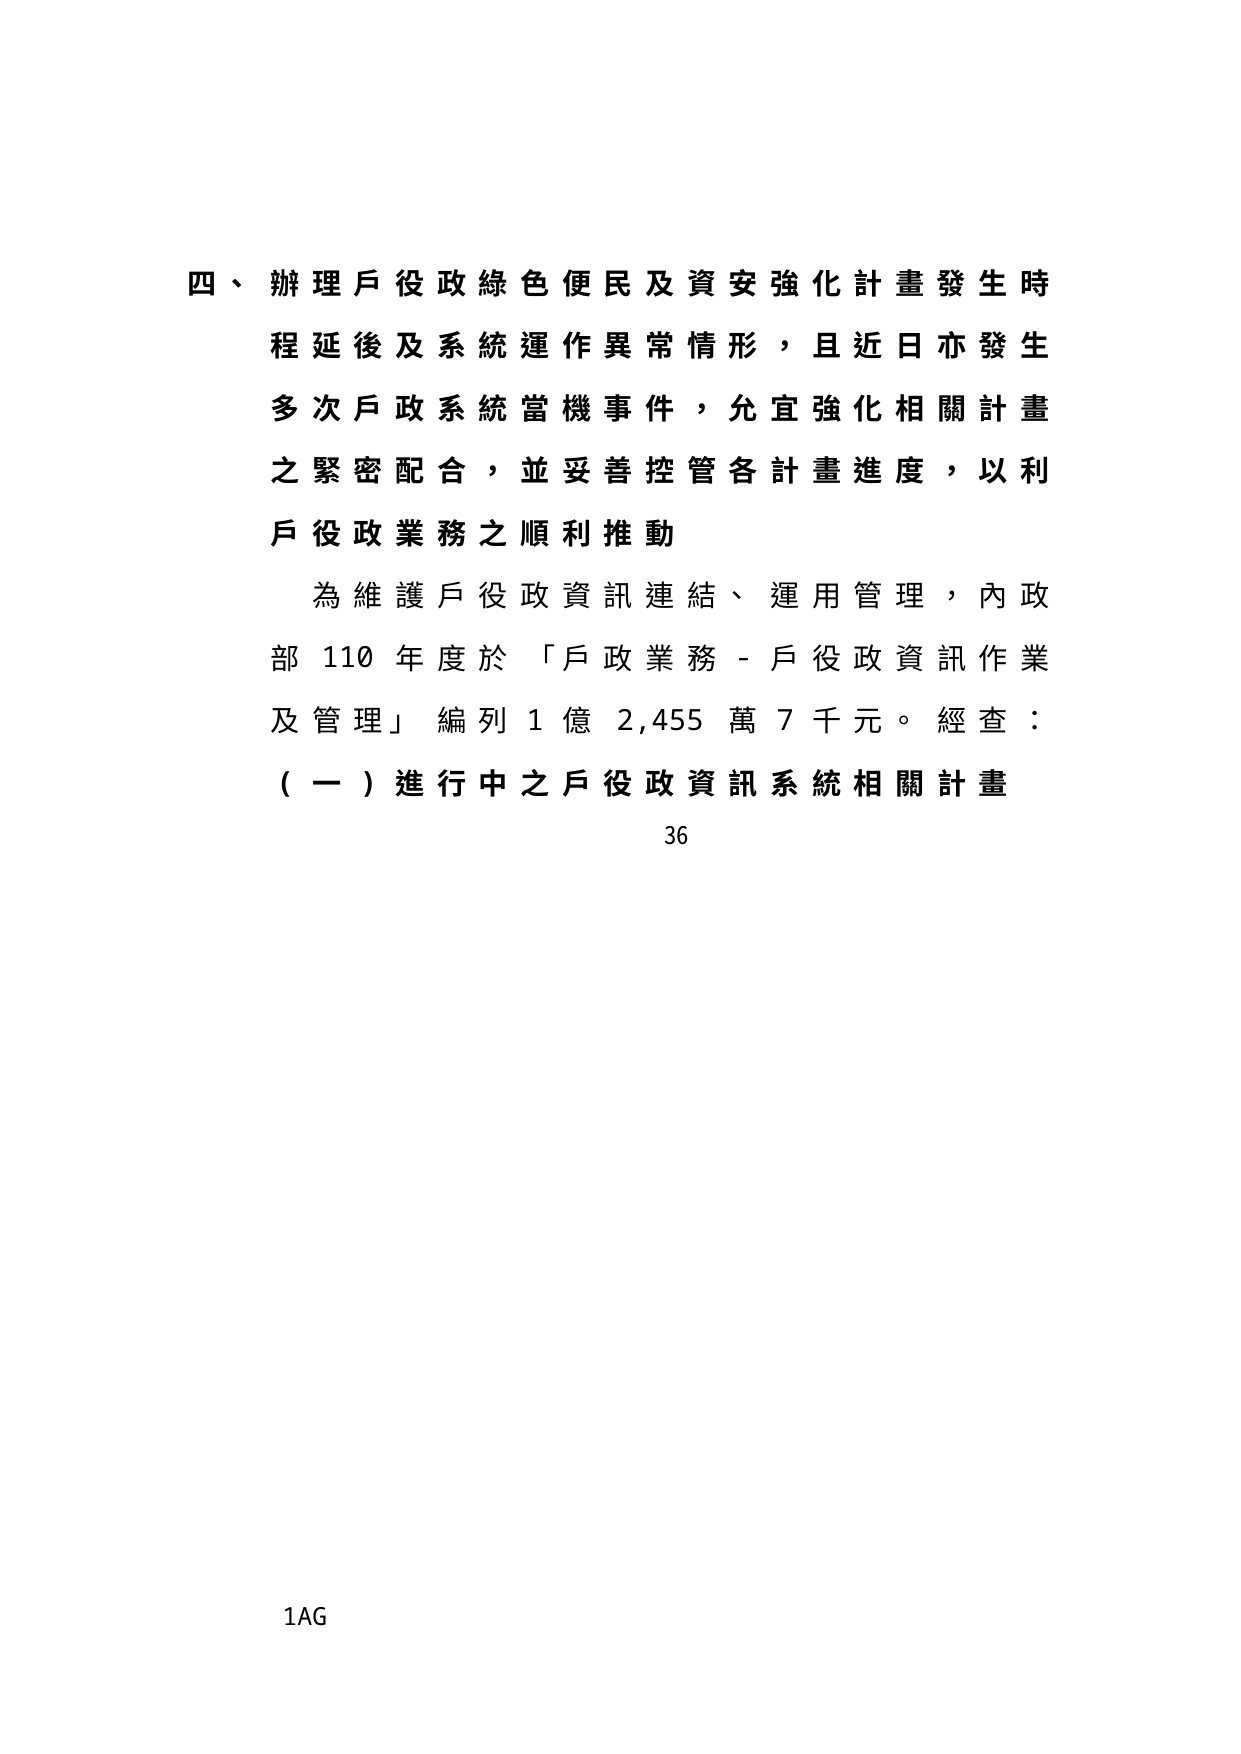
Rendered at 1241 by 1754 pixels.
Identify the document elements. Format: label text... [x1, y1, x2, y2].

text 為維護戶役政資訊連結、運用管理，內政部110年度於「戶政業務-戶役政資訊作業及管理」編列1億2,455萬7千元。經查： [240, 552, 1056, 740]
text (一)進行中之戶役政資訊系統相關計畫 [240, 740, 1056, 802]
text 四、辦理戶役政綠色便民及資安強化計畫發生時程延後及系統運作異常情形，且近日亦發生多次戶政系統當機事件，允宜強化相關計畫之緊密配合，並妥善控管各計畫進度，以利戶役政業務之順利推動 [181, 240, 1056, 552]
